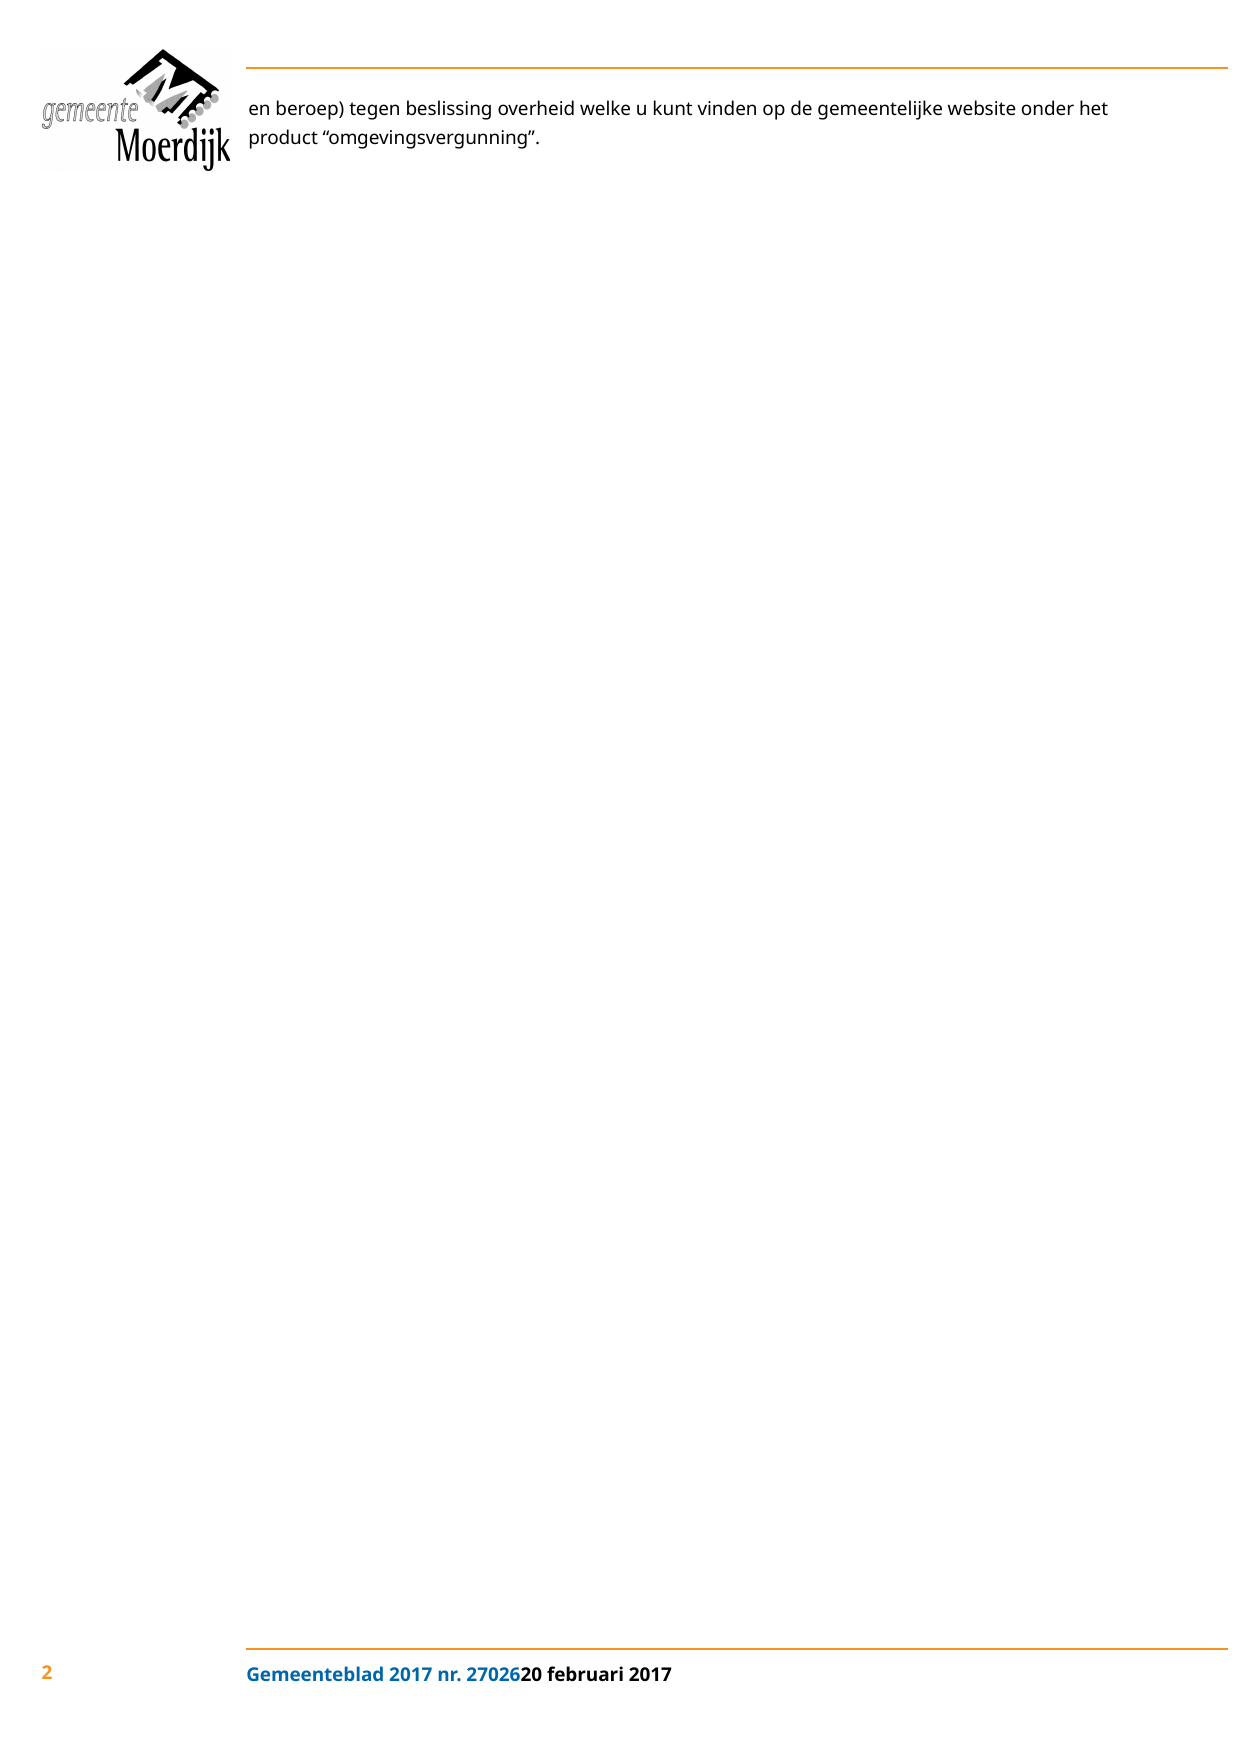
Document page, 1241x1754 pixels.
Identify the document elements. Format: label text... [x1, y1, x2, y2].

picture [41, 47, 231, 172]
text en beroep) tegen beslissing overheid welke u kunt vinden op de gemeentelijke website onder het product “omgevingsvergunning”. [248, 95, 1152, 150]
